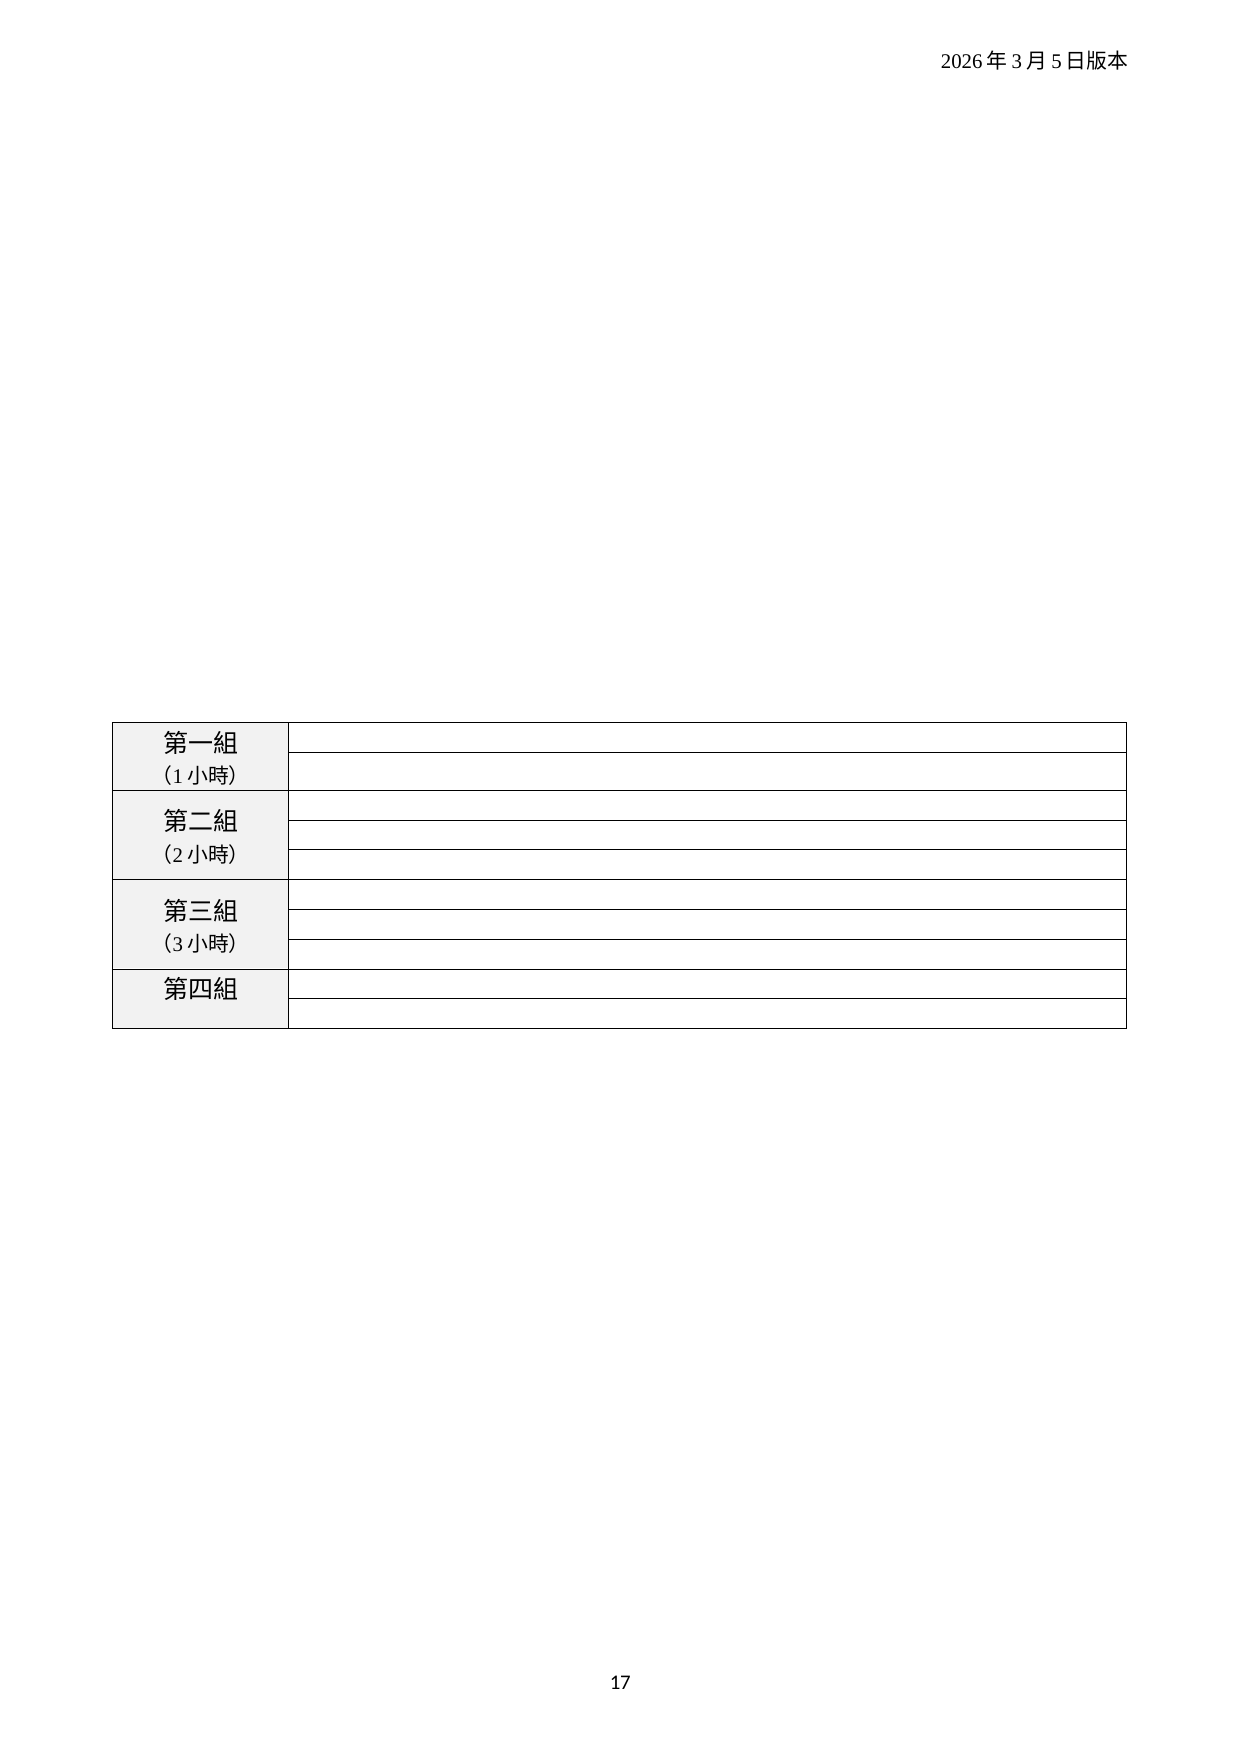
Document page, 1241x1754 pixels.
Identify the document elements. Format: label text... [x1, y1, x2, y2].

table_cell [289, 910, 1126, 939]
table_cell 第一組 （1小時） [113, 723, 288, 790]
table_cell [289, 850, 1126, 879]
table_cell 第二組 （2小時） [113, 791, 288, 879]
table_cell [289, 880, 1126, 909]
table_cell [289, 821, 1126, 849]
table_cell [289, 753, 1126, 790]
table_cell [289, 999, 1126, 1028]
table_cell [289, 723, 1126, 752]
table_cell [289, 970, 1126, 998]
table_cell 第四組 （4小時） [113, 970, 288, 1028]
table_cell [289, 791, 1126, 819]
table_cell [289, 940, 1126, 968]
table_cell 第三組 （3小時） [113, 880, 288, 968]
